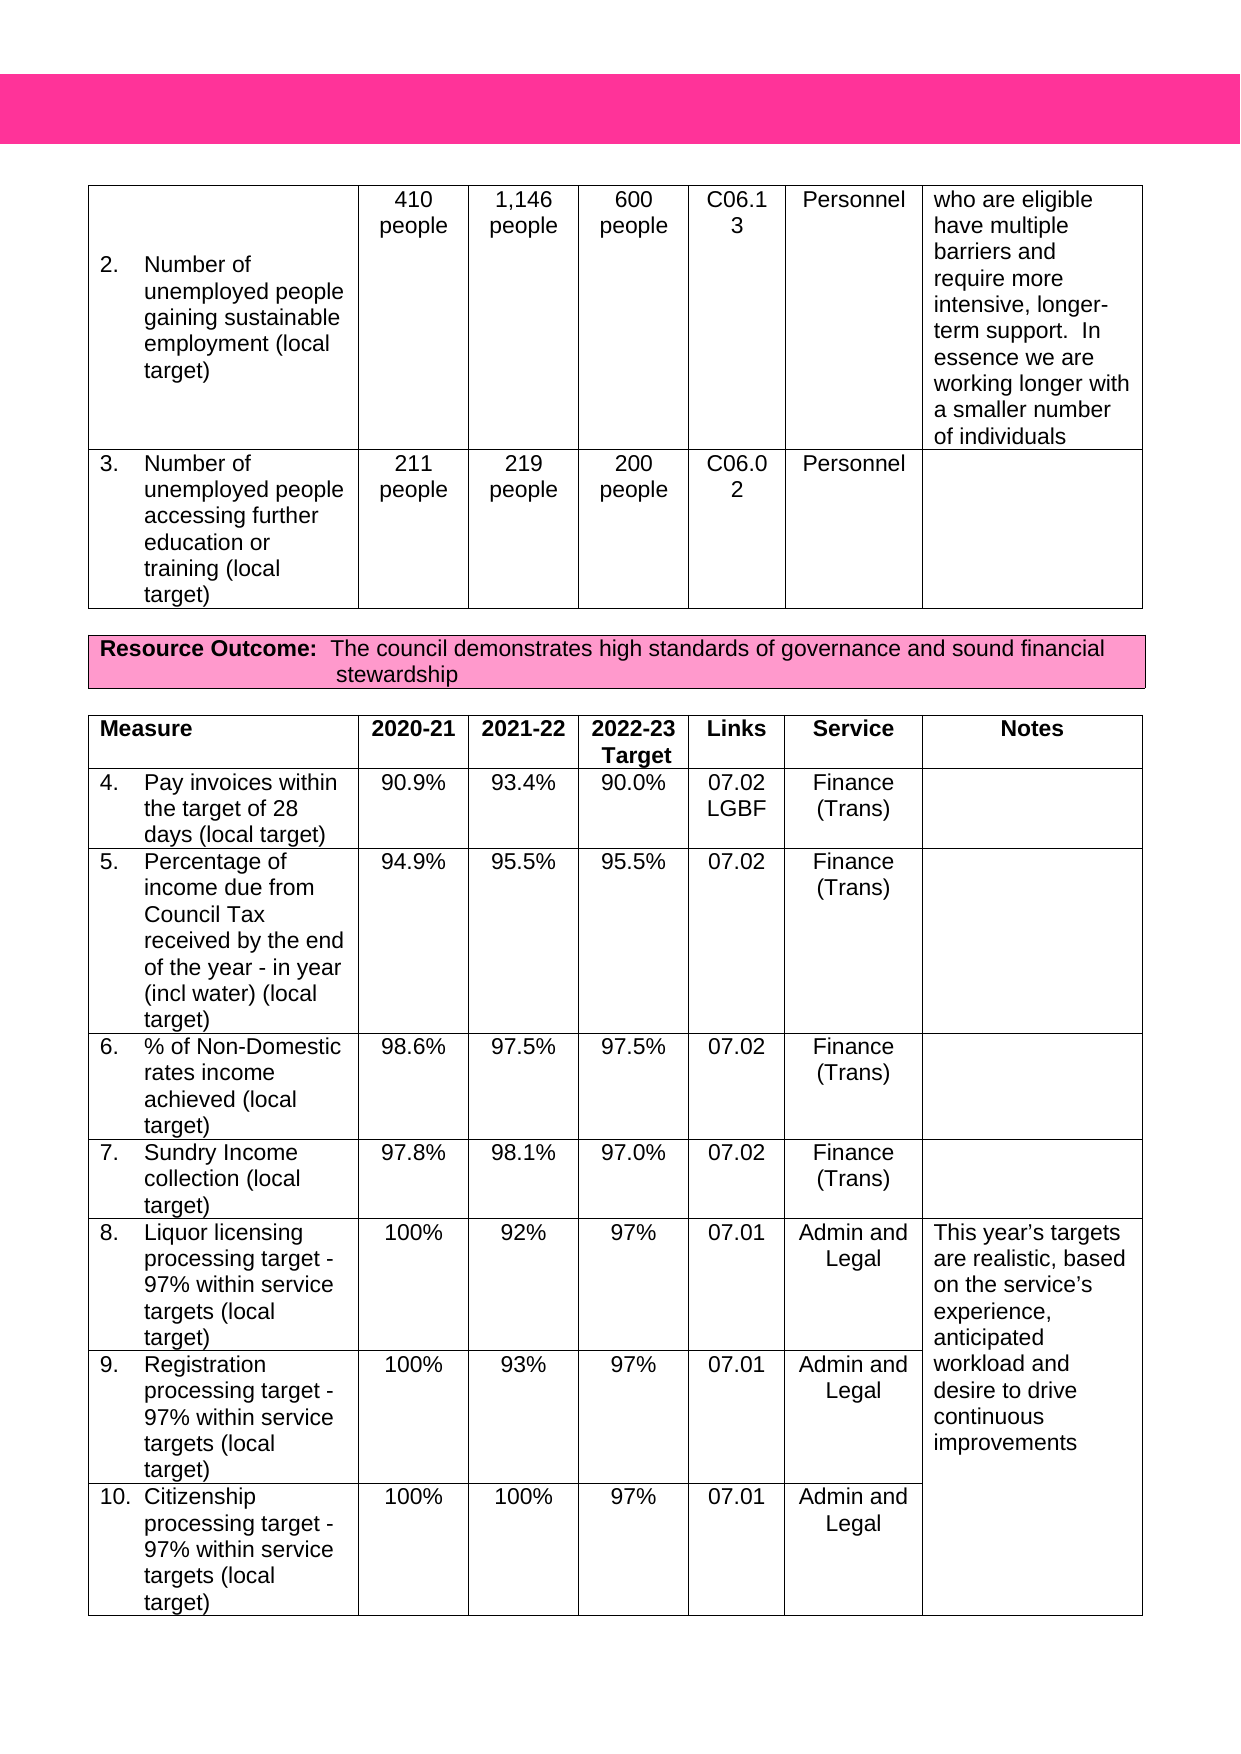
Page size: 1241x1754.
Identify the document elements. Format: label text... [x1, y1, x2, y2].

table_cell [923, 769, 1142, 847]
table_cell C06.13 [689, 186, 785, 449]
table_cell [923, 849, 1142, 1032]
table_cell 93.4% [469, 769, 578, 847]
table_cell 07.02 [689, 1140, 784, 1218]
table_cell 97.5% [579, 1034, 688, 1138]
table_header 2022-23 Target [579, 716, 688, 768]
table_cell Personnel [786, 186, 922, 449]
table_cell Citizenship processing target - 97% within service targets (local target) [89, 1484, 358, 1615]
table_cell 97% [579, 1351, 688, 1483]
table_cell 07.01 [689, 1219, 784, 1350]
table_cell [923, 1034, 1142, 1138]
table_cell 07.02 [689, 1034, 784, 1138]
table_cell Finance (Trans) [785, 1140, 922, 1218]
table_header Measure [89, 716, 358, 768]
table_cell 95.5% [579, 849, 688, 1032]
table_cell Finance (Trans) [785, 769, 922, 847]
table_cell Sundry Income collection (local target) [89, 1140, 358, 1218]
table_cell Admin and Legal [785, 1219, 922, 1350]
table_cell Registration processing target - 97% within service targets (local target) [89, 1351, 358, 1483]
table_cell 90.0% [579, 769, 688, 847]
table_cell Number of unemployed people gaining sustainable employment (local target) [89, 186, 358, 449]
table_header 2020-21 [359, 716, 468, 768]
table_cell 97.0% [579, 1140, 688, 1218]
table_cell 100% [359, 1484, 468, 1615]
table_cell Finance (Trans) [785, 1034, 922, 1138]
table_header Service [785, 716, 922, 768]
table_cell 600 people [579, 186, 688, 449]
table_header Links [689, 716, 784, 768]
table_cell Admin and Legal [785, 1351, 922, 1483]
table_header 2021-22 [469, 716, 578, 768]
table_cell 97.5% [469, 1034, 578, 1138]
table_cell [923, 450, 1142, 608]
table_header Notes [923, 716, 1142, 768]
table_cell Percentage of income due from Council Tax received by the end of the year - in year (incl water) (local target) [89, 849, 358, 1032]
table_cell 90.9% [359, 769, 468, 847]
table_cell [923, 1140, 1142, 1218]
table_cell Number of unemployed people accessing further education or training (local target) [89, 450, 358, 608]
table_cell C06.02 [689, 450, 785, 608]
table_cell Admin and Legal [785, 1484, 922, 1615]
table_cell 219 people [469, 450, 578, 608]
table_cell 211 people [359, 450, 468, 608]
table_cell 100% [359, 1351, 468, 1483]
table_cell 97% [579, 1219, 688, 1350]
table_cell Pay invoices within the target of 28 days (local target) [89, 769, 358, 847]
table_cell 93% [469, 1351, 578, 1483]
table_cell 07.02 LGBF [689, 769, 784, 847]
table_cell who are eligible have multiple barriers and require more intensive, longer-term support. In essence we are working longer with a smaller number of individuals [923, 186, 1142, 449]
table_cell 92% [469, 1219, 578, 1350]
table_cell This year’s targets are realistic, based on the service’s experience, anticipated workload and desire to drive continuous improvements [923, 1219, 1142, 1615]
table_cell 100% [469, 1484, 578, 1615]
table_cell 200 people [579, 450, 688, 608]
table_cell 97.8% [359, 1140, 468, 1218]
table_cell Liquor licensing processing target - 97% within service targets (local target) [89, 1219, 358, 1350]
table_header Resource Outcome: The council demonstrates high standards of governance and sound financial stewardship [89, 636, 1145, 688]
table_cell 410 people [359, 186, 468, 449]
table_cell Finance (Trans) [785, 849, 922, 1032]
table_cell % of Non-Domestic rates income achieved (local target) [89, 1034, 358, 1138]
table_cell 98.6% [359, 1034, 468, 1138]
table_cell 98.1% [469, 1140, 578, 1218]
table_cell 1,146 people [469, 186, 578, 449]
table_cell 07.01 [689, 1351, 784, 1483]
table_cell 95.5% [469, 849, 578, 1032]
table_cell 07.02 [689, 849, 784, 1032]
table_cell Personnel [786, 450, 922, 608]
table_cell 94.9% [359, 849, 468, 1032]
table_cell 100% [359, 1219, 468, 1350]
table_cell 07.01 [689, 1484, 784, 1615]
table_cell 97% [579, 1484, 688, 1615]
